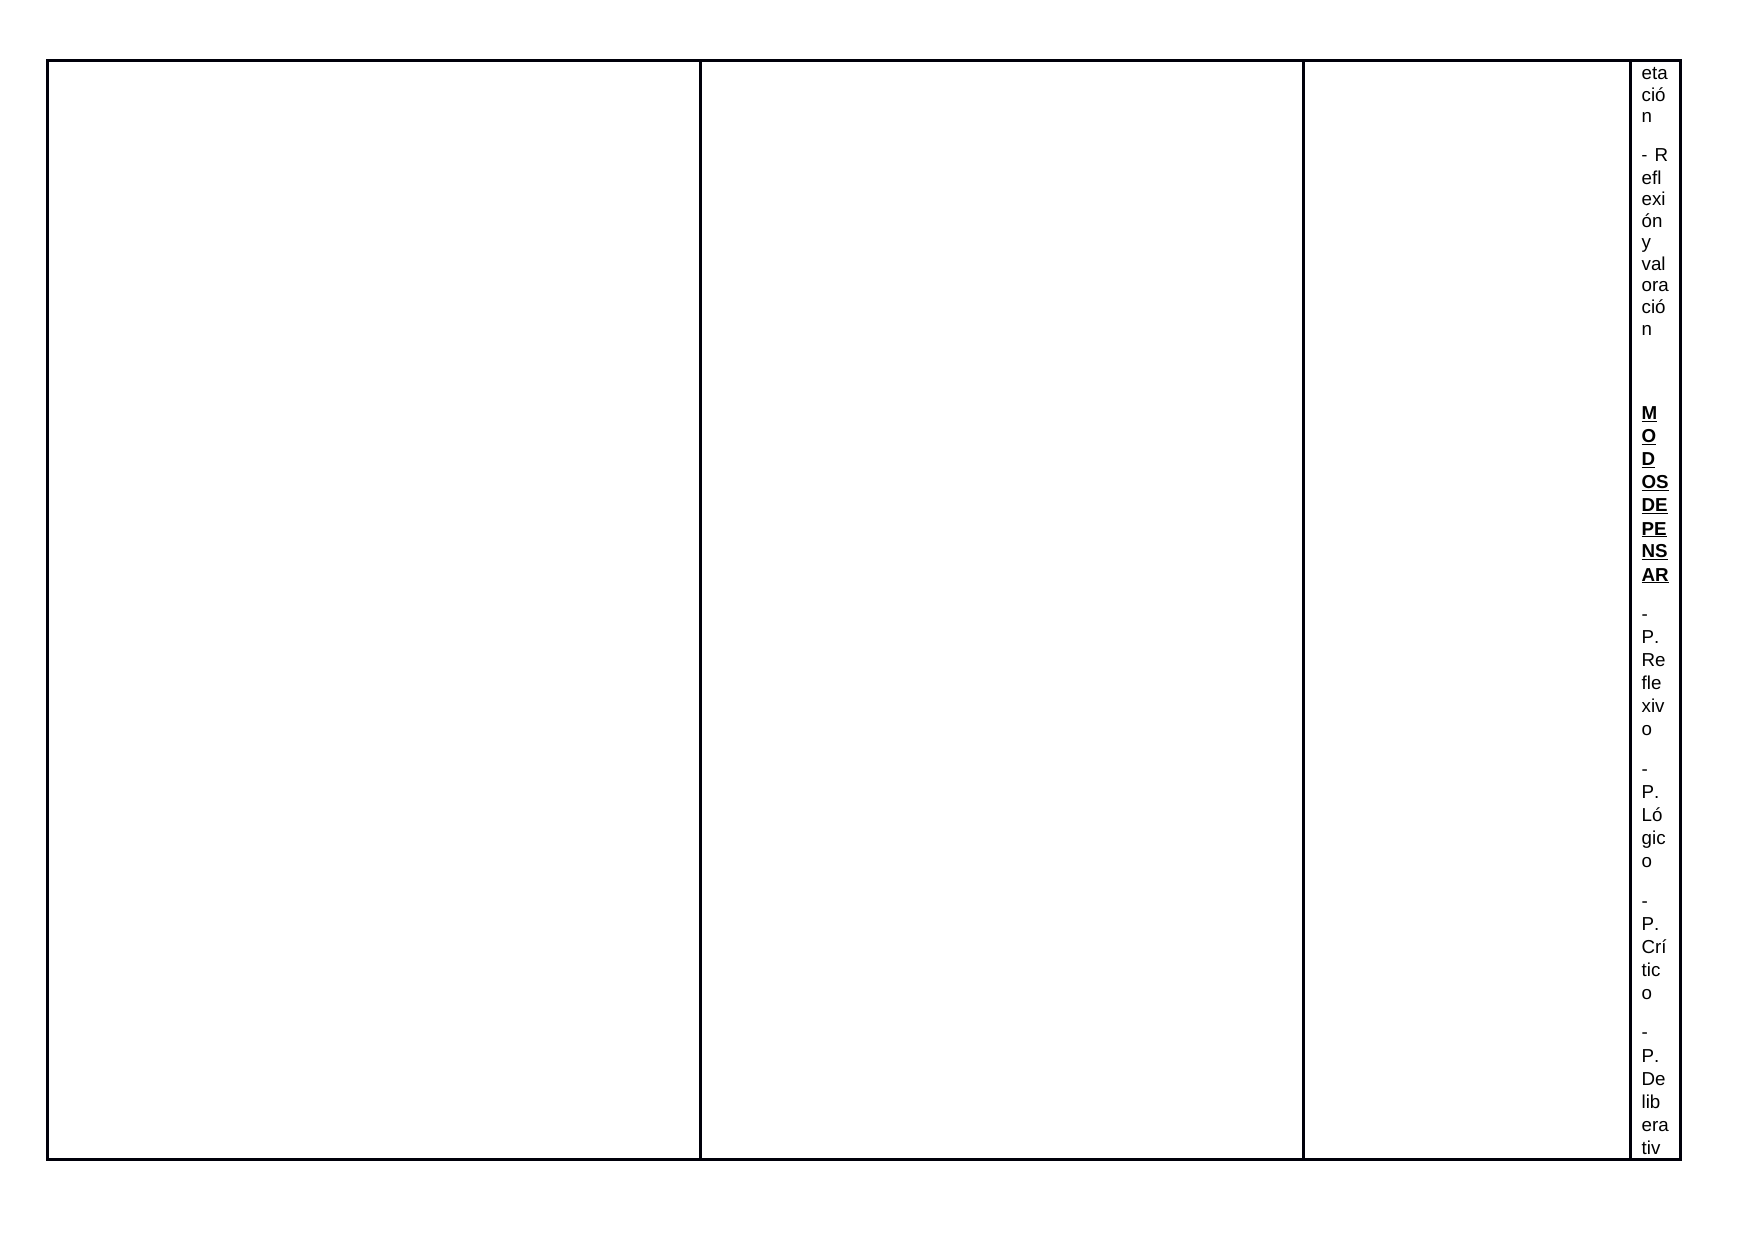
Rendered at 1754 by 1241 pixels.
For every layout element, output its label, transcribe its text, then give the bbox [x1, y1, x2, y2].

table_cell [702, 62, 1302, 1158]
table_cell [1305, 62, 1629, 1158]
table_cell [49, 62, 699, 1158]
table_cell etación Reflexión y valoración MODOS DE PENSAR - P. Reflexivo - P. Lógico - P. Crítico - P. Deliberativ [1632, 62, 1679, 1158]
